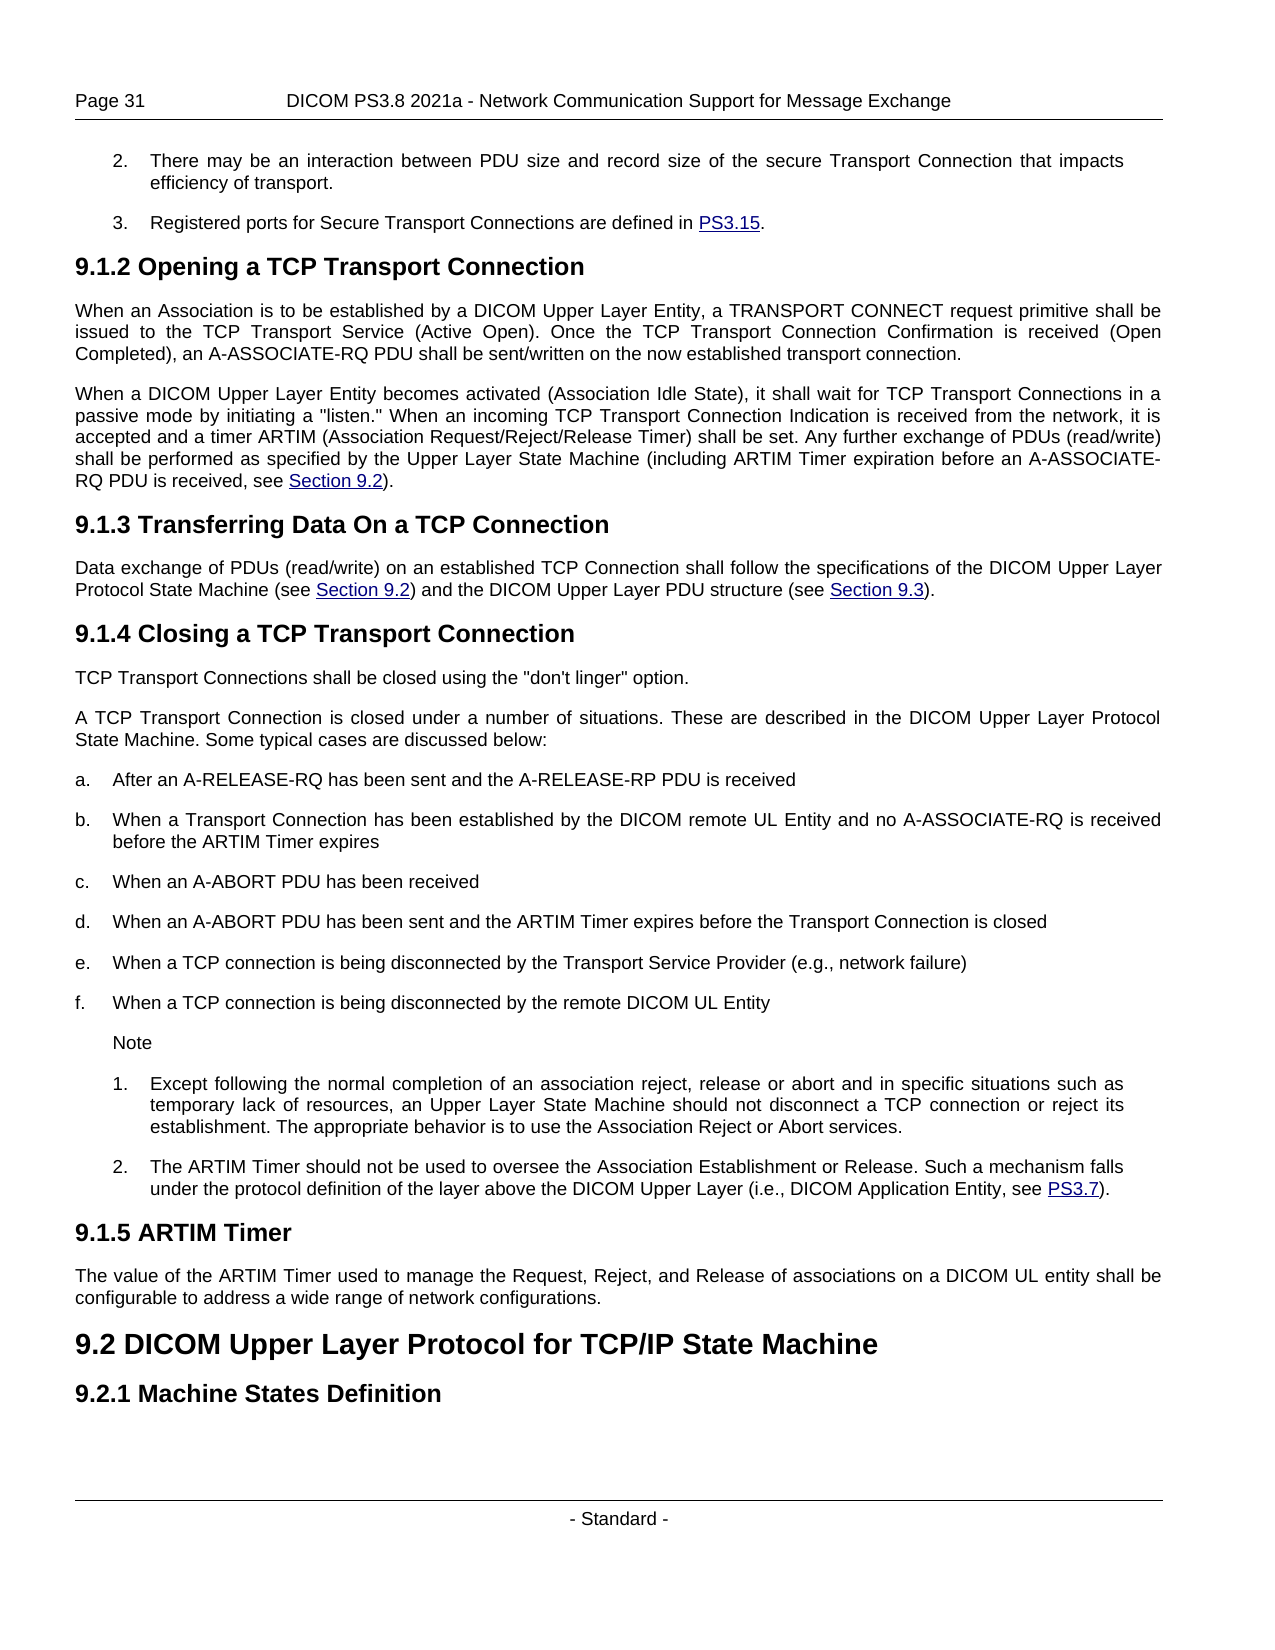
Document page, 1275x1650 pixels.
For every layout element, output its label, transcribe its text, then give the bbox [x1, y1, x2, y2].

text When a DICOM Upper Layer Entity becomes activated (Association Idle State), it shall wait for TCP Transport Connections in a passive mode by initiating a "listen." When an incoming TCP Transport Connection Indication is received from the network, it is accepted and a timer ARTIM (Association Request/Reject/Release Timer) shall be set. Any further exchange of PDUs (read/write) shall be performed as specified by the Upper Layer State Machine (including ARTIM Timer expiration before an A-ASSOCIATE-RQ PDU is received, see Section 9.2). [75, 383, 1162, 491]
text 9.2.1 Machine States Definition [75, 1379, 1162, 1408]
text 9.1.2 Opening a TCP Transport Connection [75, 252, 1162, 281]
text A TCP Transport Connection is closed under a number of situations. These are described in the DICOM Upper Layer Protocol State Machine. Some typical cases are discussed below: [75, 707, 1162, 750]
text c. When an A-ABORT PDU has been received [75, 871, 1162, 892]
text When an Association is to be established by a DICOM Upper Layer Entity, a TRANSPORT CONNECT request primitive shall be issued to the TCP Transport Service (Active Open). Once the TCP Transport Connection Confirmation is received (Open Completed), an A-ASSOCIATE-RQ PDU shall be sent/written on the now established transport connection. [75, 300, 1162, 364]
text Data exchange of PDUs (read/write) on an established TCP Connection shall follow the specifications of the DICOM Upper Layer Protocol State Machine (see Section 9.2) and the DICOM Upper Layer PDU structure (see Section 9.3). [75, 557, 1162, 600]
text a. After an A-RELEASE-RQ has been sent and the A-RELEASE-RP PDU is received [75, 769, 1162, 790]
text TCP Transport Connections shall be closed using the "don't linger" option. [75, 667, 1162, 688]
text 9.1.3 Transferring Data On a TCP Connection [75, 510, 1162, 538]
text e. When a TCP connection is being disconnected by the Transport Service Provider (e.g., network failure) [75, 952, 1162, 973]
text 9.1.5 ARTIM Timer [75, 1218, 1162, 1247]
text The value of the ARTIM Timer used to manage the Request, Reject, and Release of associations on a DICOM UL entity shall be configurable to address a wide range of network configurations. [75, 1265, 1162, 1308]
text Note [112, 1032, 1125, 1054]
text b. When a Transport Connection has been established by the DICOM remote UL Entity and no A-ASSOCIATE-RQ is received before the ARTIM Timer expires [75, 809, 1162, 852]
text 1. Except following the normal completion of an association reject, release or abort and in specific situations such as temporary lack of resources, an Upper Layer State Machine should not disconnect a TCP connection or reject its establishment. The appropriate behavior is to use the Association Reject or Abort services. [112, 1072, 1125, 1137]
text 9.2 DICOM Upper Layer Protocol for TCP/IP State Machine [75, 1327, 1162, 1361]
text 2. The ARTIM Timer should not be used to oversee the Association Establishment or Release. Such a mechanism falls under the protocol definition of the layer above the DICOM Upper Layer (i.e., DICOM Application Entity, see PS3.7). [112, 1156, 1125, 1199]
text d. When an A-ABORT PDU has been sent and the ARTIM Timer expires before the Transport Connection is closed [75, 911, 1162, 933]
text f. When a TCP connection is being disconnected by the remote DICOM UL Entity [75, 992, 1162, 1013]
text 2. There may be an interaction between PDU size and record size of the secure Transport Connection that impacts efficiency of transport. [112, 150, 1125, 193]
text 3. Registered ports for Secure Transport Connections are defined in PS3.15. [112, 212, 1125, 233]
text 9.1.4 Closing a TCP Transport Connection [75, 619, 1162, 648]
